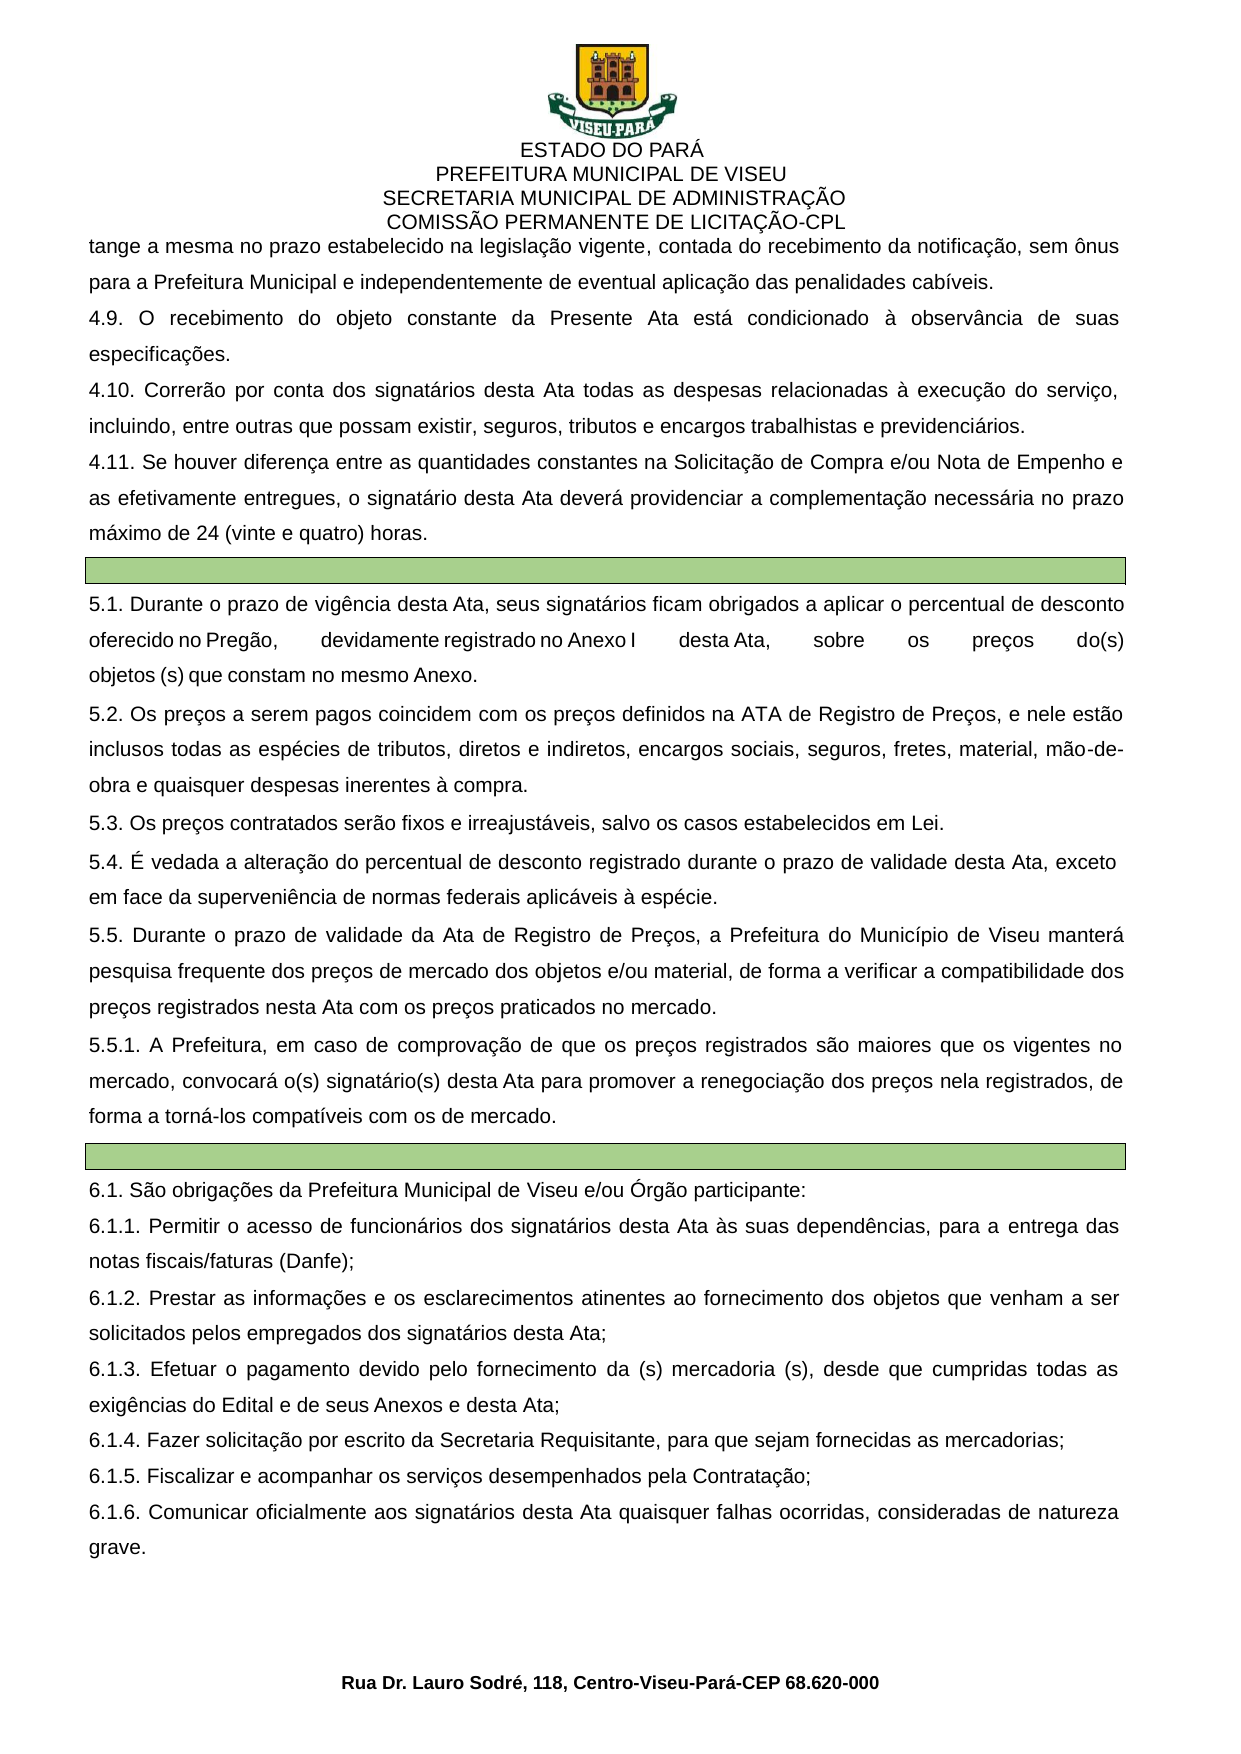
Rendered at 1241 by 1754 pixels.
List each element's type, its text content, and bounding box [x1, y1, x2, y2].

text 6.1.2. Prestar as informações e os esclarecimentos atinentes ao fornecimento dos objetos que venham a ser solicitados pelos empregados dos signatários desta Ata; [88, 1285, 1128, 1345]
text CLAUSULA SEXTA – DAS OBRIGAÇÕES DO CONTRATANTE E DO CONTRATO 6.1. São obrigações da Prefeitura Municipal de Viseu e/ou Órgão participante: [88, 1170, 1004, 1202]
text CLAUSULA QUINTA – DOS PREÇOS [1126, 557, 1154, 581]
text ESTADO DO PARÁ PREFEITURA MUNICIPAL DE VISEU [435, 139, 795, 186]
text 6.1.1. Permitir o acesso de funcionários dos signatários desta Ata às suas dependências, para a entrega das notas fiscais/faturas (Danfe); [88, 1214, 1128, 1273]
text 5.5. Durante o prazo de validade da Ata de Registro de Preços, a Prefeitura do Município de Viseu manterá pesquisa frequente dos preços de mercado dos objetos e/ou material, de forma a verificar a compatibilidade dos preços registrados nesta Ata com os preços praticados no mercado. [88, 923, 1124, 1018]
text 4.10. Correrão por conta dos signatários desta Ata todas as despesas relacionadas à execução do serviço, incluindo, entre outras que possam existir, seguros, tributos e encargos trabalhistas e previdenciários. [88, 378, 1127, 438]
text SECRETARIA MUNICIPAL DE ADMINISTRAÇÃO COMISSÃO PERMANENTE DE LICITAÇÃO-CPL [374, 186, 846, 234]
text para a Prefeitura Municipal e independentemente de eventual aplicação das penalidades cabíveis. [88, 270, 1154, 294]
text 5.2. Os preços a serem pagos coincidem com os preços definidos na ATA de Registro de Preços, e nele estão inclusos todas as espécies de tributos, diretos e indiretos, encargos sociais, seguros, fretes, material, mão-de-obra e quaisquer despesas inerentes à compra. [88, 702, 1124, 797]
text 5.1. Durante o prazo de vigência desta Ata, seus signatários ficam obrigados a aplicar o percentual de desconto oferecidonoPregão, devidamenteregistradonoAnexoI destaAta, sobre os preços do(s) objetos(s)queconstam no mesmo Anexo. [88, 592, 1124, 687]
text 6.1.6. Comunicar oficialmente aos signatários desta Ata quaisquer falhas ocorridas, consideradas de natureza grave. [88, 1499, 1127, 1559]
picture [547, 44, 678, 139]
text 4.11. Se houver diferença entre as quantidades constantes na Solicitação de Compra e/ou Nota de Empenho e as efetivamente entregues, o signatário desta Ata deverá providenciar a complementação necessária no prazo máximo de 24 (vinte e quatro) horas. [88, 450, 1124, 545]
text 5.4. É vedada a alteração do percentual de desconto registrado durante o prazo de validade desta Ata, exceto em face da superveniência de normas federais aplicáveis à espécie. [88, 849, 1126, 909]
text 6.1.3. Efetuar o pagamento devido pelo fornecimento da (s) mercadoria (s), desde que cumpridas todas as exigências do Edital e de seus Anexos e desta Ata; [88, 1357, 1127, 1416]
text tange a mesma no prazo estabelecido na legislação vigente, contada do recebimento da notificação, sem ônus [88, 234, 1154, 258]
text 4.9. O recebimento do objeto constante da Presente Ata está condicionado à observância de suas especificações. [88, 306, 1128, 366]
text Rua Dr. Lauro Sodré, 118, Centro-Viseu-Pará-CEP 68.620-000 [341, 1672, 1154, 1693]
text 6.1.4. Fazer solicitação por escrito da Secretaria Requisitante, para que sejam fornecidas as mercadorias; 6.1.5. Fiscalizar e acompanhar os serviços desempenhados pela Contratação; [88, 1428, 1073, 1488]
text 5.5.1. A Prefeitura, em caso de comprovação de que os preços registrados são maiores que os vigentes no mercado, convocará o(s) signatário(s) desta Ata para promover a renegociação dos preços nela registrados, de forma a torná-los compatíveis com os de mercado. [88, 1033, 1123, 1128]
text 5.3. Os preços contratados serão fixos e irreajustáveis, salvo os casos estabelecidos em Lei. [88, 811, 1154, 835]
